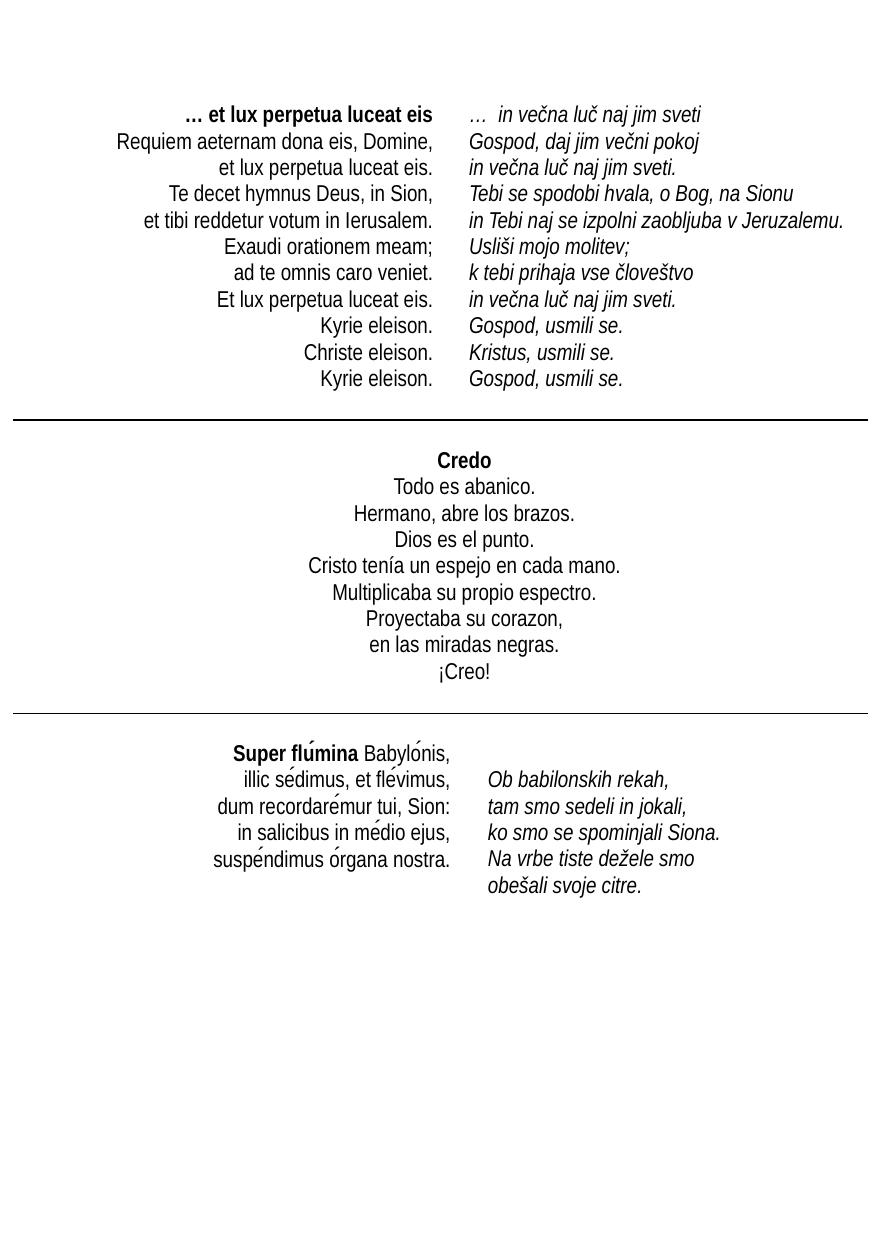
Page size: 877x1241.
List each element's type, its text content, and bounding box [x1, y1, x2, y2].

text Todo es abanico. [69, 473, 859, 500]
text dum recordarémur tui, Sion: [13, 793, 450, 819]
text … in večna luč naj jim sveti [469, 101, 813, 128]
text Christe eleison. [13, 338, 433, 365]
text Tebi se spodobi hvala, o Bog, na Sionu [469, 180, 859, 207]
text illic sédimus, et flévimus, [13, 766, 450, 793]
text et tibi reddetur votum in Ierusalem. [13, 207, 433, 233]
text Super flúmina Babylónis, [13, 740, 450, 766]
text en las miradas negras. [69, 631, 859, 658]
text Gospod, daj jim večni pokoj [469, 128, 859, 154]
text ¡Creo! [69, 658, 859, 684]
text Et lux perpetua luceat eis. [13, 286, 433, 312]
text … et lux perpetua luceat eis [13, 101, 433, 128]
text in večna luč naj jim sveti. [469, 286, 859, 312]
text Hermano, abre los brazos. [69, 500, 859, 526]
text et lux perpetua luceat eis. [13, 154, 433, 180]
text Dios es el punto. [69, 526, 859, 552]
text Proyectaba su corazon, [69, 605, 859, 631]
text k tebi prihaja vse človeštvo [469, 259, 859, 286]
text obešali svoje citre. [488, 872, 830, 898]
text ko smo se spominjali Siona. [488, 819, 830, 845]
text Credo [69, 447, 859, 473]
text Exaudi orationem meam; [13, 233, 433, 259]
text Cristo tenía un espejo en cada mano. [69, 552, 859, 579]
text Gospod, usmili se. [469, 312, 859, 338]
text Multiplicaba su propio espectro. [69, 579, 859, 605]
text in Tebi naj se izpolni zaobljuba v Jeruzalemu. [469, 207, 859, 233]
text in salicibus in médio ejus, [13, 819, 450, 846]
text tam smo sedeli in jokali, [488, 793, 830, 819]
text suspéndimus órgana nostra. [13, 846, 450, 872]
text Ob babilonskih rekah, [488, 766, 830, 793]
text Kyrie eleison. [13, 312, 433, 338]
text Usliši mojo molitev; [469, 233, 859, 259]
text in večna luč naj jim sveti. [469, 154, 859, 180]
text Na vrbe tiste dežele smo [488, 845, 830, 872]
text Te decet hymnus Deus, in Sion, [13, 180, 433, 207]
text Kyrie eleison. [50, 365, 433, 391]
text Kristus, usmili se. [469, 338, 859, 365]
text ad te omnis caro veniet. [13, 259, 433, 286]
text Gospod, usmili se. [469, 365, 859, 391]
text Requiem aeternam dona eis, Domine, [13, 128, 433, 154]
